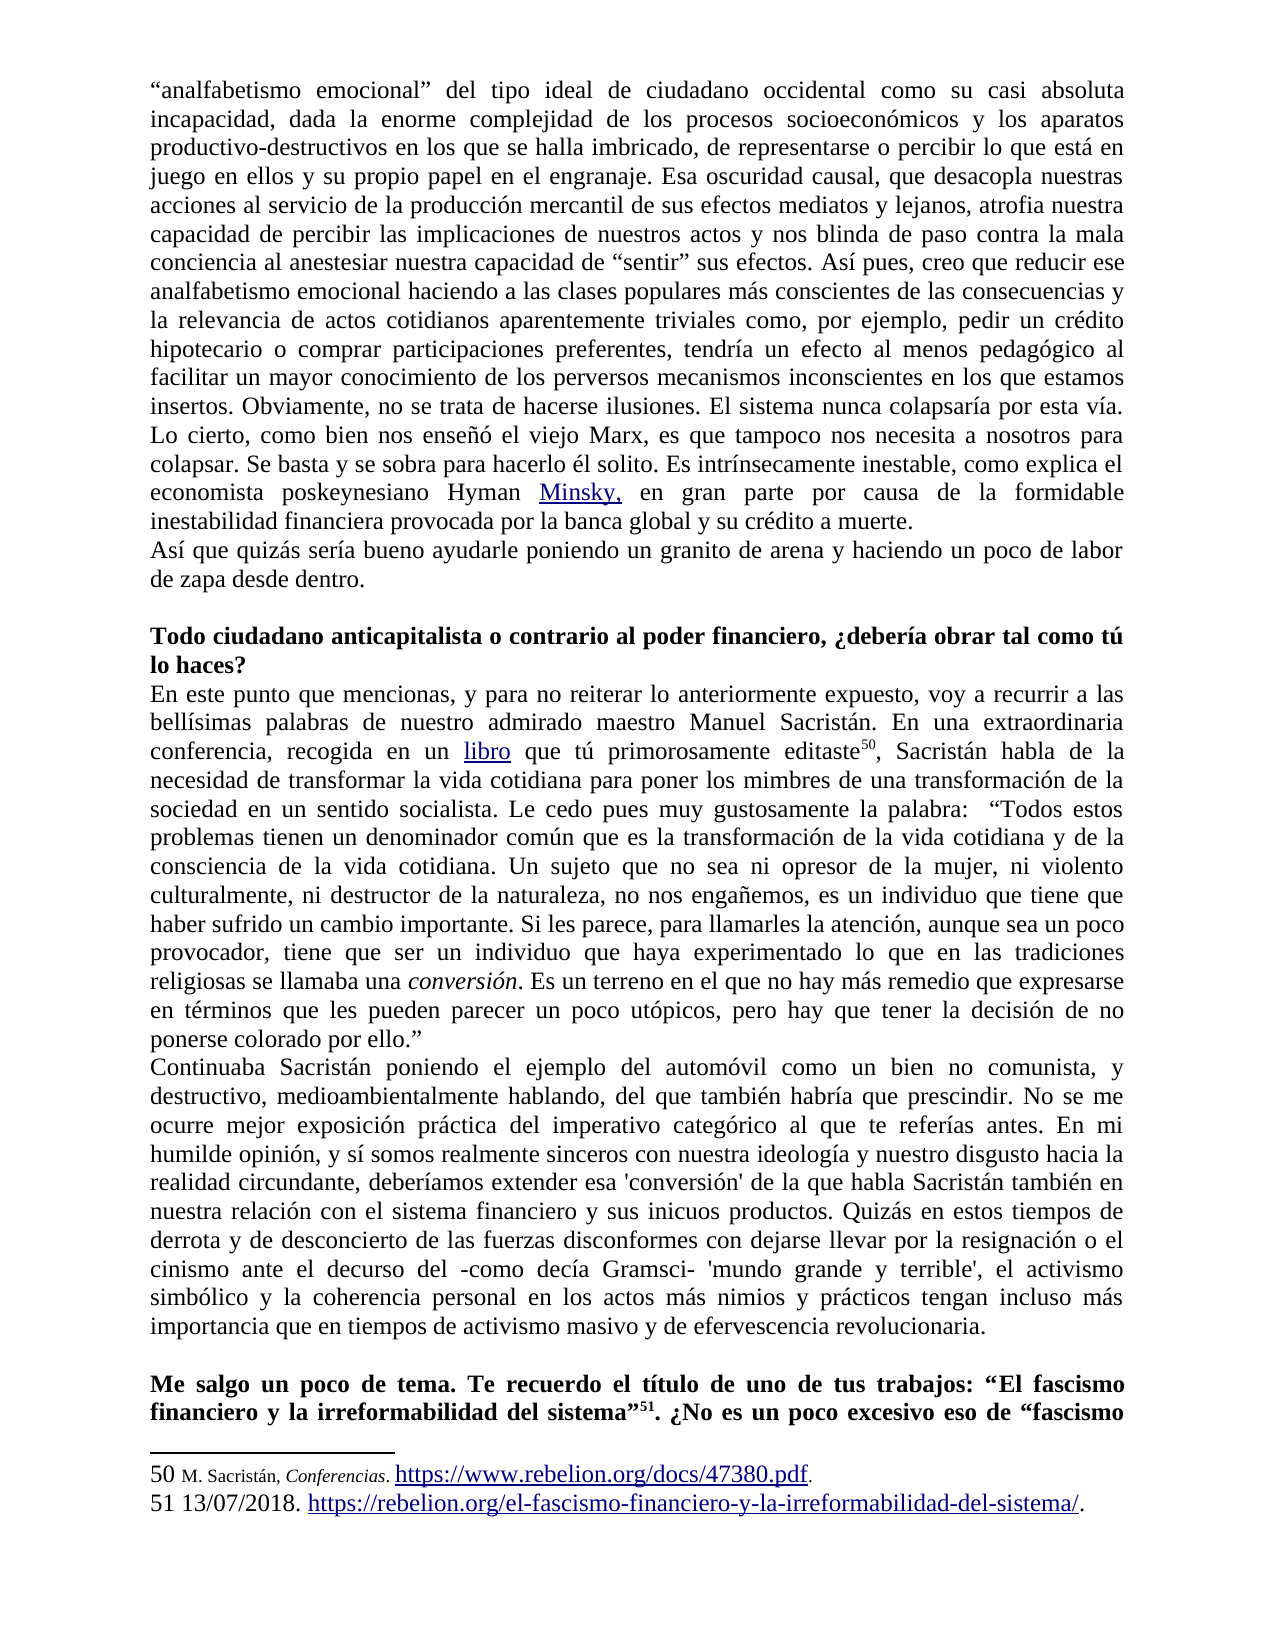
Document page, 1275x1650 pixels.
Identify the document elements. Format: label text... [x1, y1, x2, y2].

text Me salgo un poco de tema. Te recuerdo el título de uno de tus trabajos: “El fascismo financiero y la irreformabilidad del sistema”. ¿No es un poco excesivo eso de “fascismo [150, 1369, 1125, 1426]
text “analfabetismo emocional” del tipo ideal de ciudadano occidental como su casi absoluta incapacidad, dada la enorme complejidad de los procesos socioeconómicos y los aparatos productivo-destructivos en los que se halla imbricado, de representarse o percibir lo que está en juego en ellos y su propio papel en el engranaje. Esa oscuridad causal, que desacopla nuestras acciones al servicio de la producción mercantil de sus efectos mediatos y lejanos, atrofia nuestra capacidad de percibir las implicaciones de nuestros actos y nos blinda de paso contra la mala conciencia al anestesiar nuestra capacidad de “sentir” sus efectos. Así pues, creo que reducir ese analfabetismo emocional haciendo a las clases populares más conscientes de las consecuencias y la relevancia de actos cotidianos aparentemente triviales como, por ejemplo, pedir un crédito hipotecario o comprar participaciones preferentes, tendría un efecto al menos pedagógico al facilitar un mayor conocimiento de los perversos mecanismos inconscientes en los que estamos insertos. Obviamente, no se trata de hacerse ilusiones. El sistema nunca colapsaría por esta vía. Lo cierto, como bien nos enseñó el viejo Marx, es que tampoco nos necesita a nosotros para colapsar. Se basta y se sobra para hacerlo él solito. Es intrínsecamente inestable, como explica el economista poskeynesiano Hyman Minsky, en gran parte por causa de la formidable inestabilidad financiera provocada por la banca global y su crédito a muerte. [150, 75, 1125, 535]
text Todo ciudadano anticapitalista o contrario al poder financiero, ¿debería obrar tal como tú lo haces? [150, 621, 1125, 679]
text Así que quizás sería bueno ayudarle poniendo un granito de arena y haciendo un poco de labor de zapa desde dentro. [150, 535, 1125, 592]
text En este punto que mencionas, y para no reiterar lo anteriormente expuesto, voy a recurrir a las bellísimas palabras de nuestro admirado maestro Manuel Sacristán. En una extraordinaria conferencia, recogida en un libro que tú primorosamente editaste, Sacristán habla de la necesidad de transformar la vida cotidiana para poner los mimbres de una transformación de la sociedad en un sentido socialista. Le cedo pues muy gustosamente la palabra: “Todos estos problemas tienen un denominador común que es la transformación de la vida cotidiana y de la consciencia de la vida cotidiana. Un sujeto que no sea ni opresor de la mujer, ni violento culturalmente, ni destructor de la naturaleza, no nos engañemos, es un individuo que tiene que haber sufrido un cambio importante. Si les parece, para llamarles la atención, aunque sea un poco provocador, tiene que ser un individuo que haya experimentado lo que en las tradiciones religiosas se llamaba una conversión. Es un terreno en el que no hay más remedio que expresarse en términos que les pueden parecer un poco utópicos, pero hay que tener la decisión de no ponerse colorado por ello.” [150, 679, 1125, 1052]
text Continuaba Sacristán poniendo el ejemplo del automóvil como un bien no comunista, y destructivo, medioambientalmente hablando, del que también habría que prescindir. No se me ocurre mejor exposición práctica del imperativo categórico al que te referías antes. En mi humilde opinión, y sí somos realmente sinceros con nuestra ideología y nuestro disgusto hacia la realidad circundante, deberíamos extender esa 'conversión' de la que habla Sacristán también en nuestra relación con el sistema financiero y sus inicuos productos. Quizás en estos tiempos de derrota y de desconcierto de las fuerzas disconformes con dejarse llevar por la resignación o el cinismo ante el decurso del -como decía Gramsci- 'mundo grande y terrible', el activismo simbólico y la coherencia personal en los actos más nimios y prácticos tengan incluso más importancia que en tiempos de activismo masivo y de efervescencia revolucionaria. [150, 1052, 1125, 1340]
text M. Sacristán, Conferencias. https://www.rebelion.org/docs/47380.pdf. [150, 1459, 1125, 1488]
text 13/07/2018. https://rebelion.org/el-fascismo-financiero-y-la-irreformabilidad-del-sistema/. [150, 1488, 1125, 1517]
